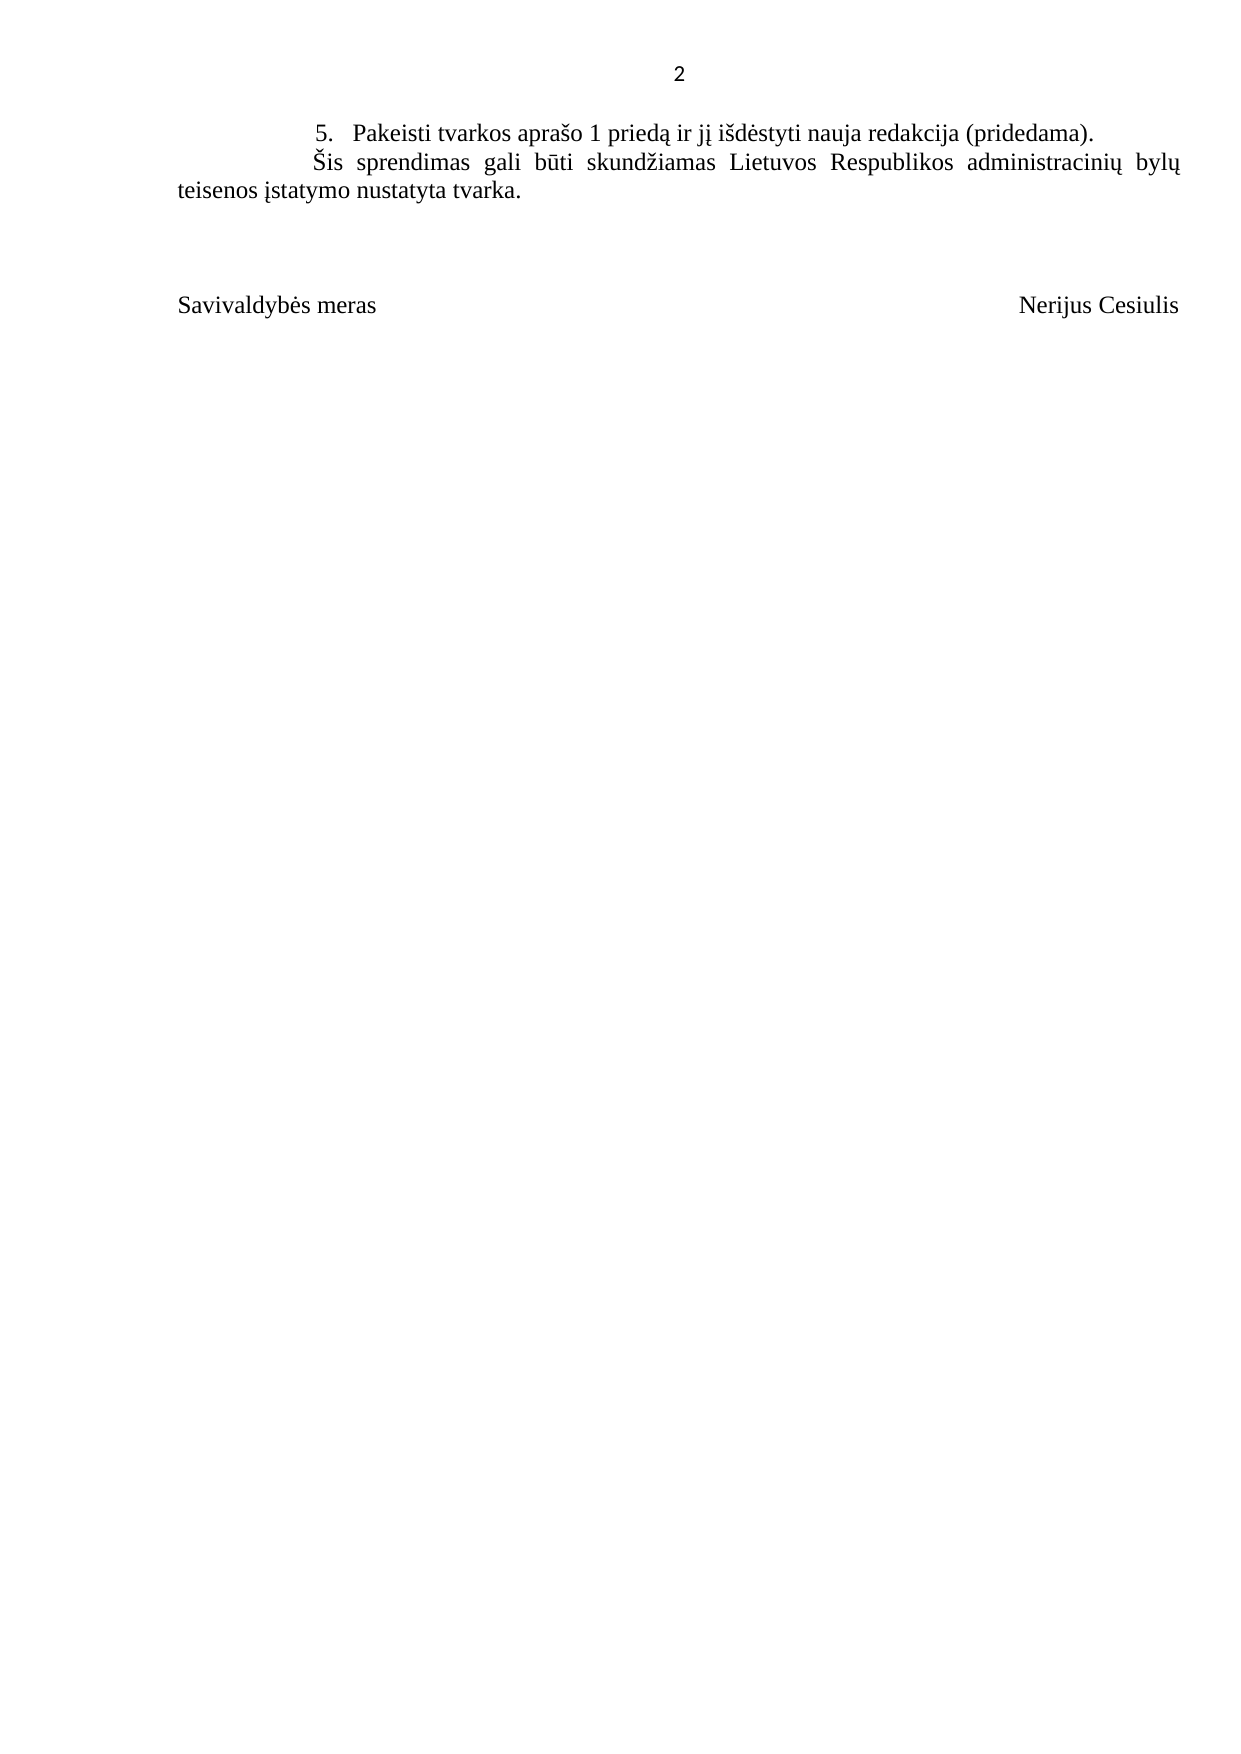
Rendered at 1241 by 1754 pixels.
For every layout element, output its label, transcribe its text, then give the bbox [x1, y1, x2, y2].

text 5. Pakeisti tvarkos aprašo 1 priedą ir jį išdėstyti nauja redakcija (pridedama). [315, 118, 1181, 147]
text Savivaldybės meras Nerijus Cesiulis [177, 291, 1181, 319]
text Šis sprendimas gali būti skundžiamas Lietuvos Respublikos administracinių bylų teisenos įstatymo nustatyta tvarka. [177, 147, 1181, 204]
